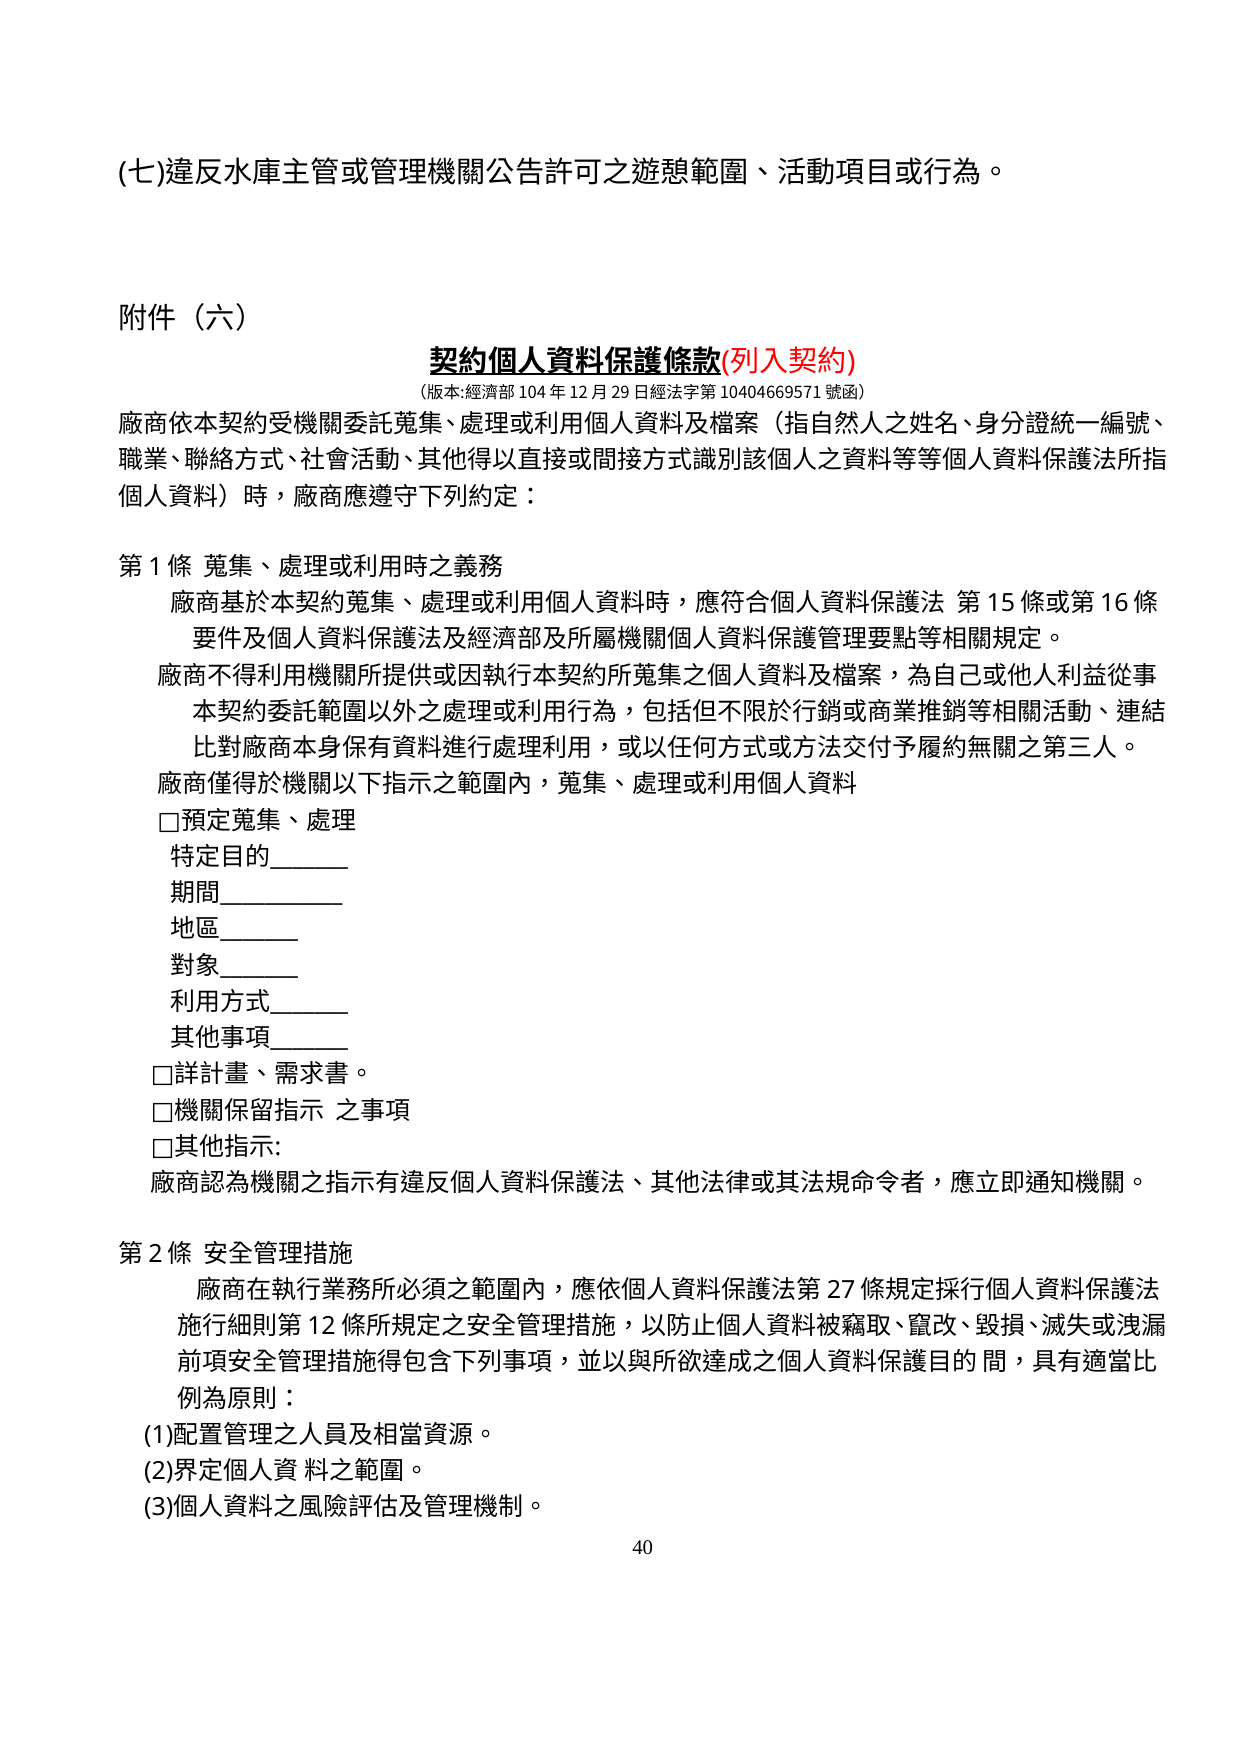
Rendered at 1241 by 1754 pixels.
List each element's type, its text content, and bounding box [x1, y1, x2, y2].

text 地區_______ [118, 909, 1167, 945]
text □機關保留指示 之事項 [118, 1090, 1167, 1126]
text 前項安全管理措施得包含下列事項，並以與所欲達成之個人資料保護目的 間，具有適當比例為原則： [177, 1342, 1167, 1414]
text □詳計畫、需求書。 [118, 1054, 1167, 1090]
text 特定目的_______ [118, 836, 1167, 873]
text □其他指示: [118, 1126, 1167, 1163]
text 利用方式_______ [118, 981, 1167, 1018]
text 廠商僅得於機關以下指示之範圍內，蒐集、處理或利用個人資料 [118, 764, 1167, 800]
text 對象_______ [118, 945, 1167, 981]
text (七)違反水庫主管或管理機關公告許可之遊憩範圍、活動項目或行為。 [118, 148, 1167, 191]
text (3)個人資料之風險評估及管理機制。 [118, 1487, 1167, 1523]
text (1)配置管理之人員及相當資源。 [118, 1414, 1167, 1451]
text 期間___________ [118, 873, 1167, 909]
text 廠商依本契約受機關委託蒐集、處理或利用個人資料及檔案（指自然人之姓名、身分證統一編號、職業、聯絡方式、社會活動、其他得以直接或間接方式識別該個人之資料等等個人資料保護法所指個人資料）時，廠商應遵守下列約定： [118, 404, 1167, 512]
text 第1條 蒐集、處理或利用時之義務 [118, 546, 1167, 583]
text 其他事項_______ [118, 1018, 1167, 1054]
text 廠商不得利用機關所提供或因執行本契約所蒐集之個人資料及檔案，為自己或他人利益從事本契約委託範圍以外之處理或利用行為，包括但不限於行銷或商業推銷等相關活動、連結比對廠商本身保有資料進行處理利用，或以任何方式或方法交付予履約無關之第三人。 [118, 655, 1167, 764]
text □預定蒐集、處理 [118, 800, 1167, 836]
text 廠商在執行業務所必須之範圍內，應依個人資料保護法第27條規定採行個人資料保護法施行細則第12條所規定之安全管理措施，以防止個人資料被竊取、竄改、毀損、滅失或洩漏。 [177, 1269, 1167, 1342]
text 第2條 安全管理措施 [118, 1233, 1167, 1269]
text 廠商基於本契約蒐集、處理或利用個人資料時，應符合個人資料保護法 第15條或第16條要件及個人資料保護法及經濟部及所屬機關個人資料保護管理要點等相關規定。 [118, 583, 1167, 655]
text 契約個人資料保護條款(列入契約) [118, 337, 1167, 379]
text 廠商認為機關之指示有違反個人資料保護法、其他法律或其法規命令者，應立即通知機關。 [118, 1163, 1167, 1199]
text 附件（六） [118, 295, 1167, 337]
text （版本:經濟部104年12月29日經法字第10404669571號函） [118, 379, 1167, 404]
text (2)界定個人資 料之範圍。 [118, 1451, 1167, 1487]
